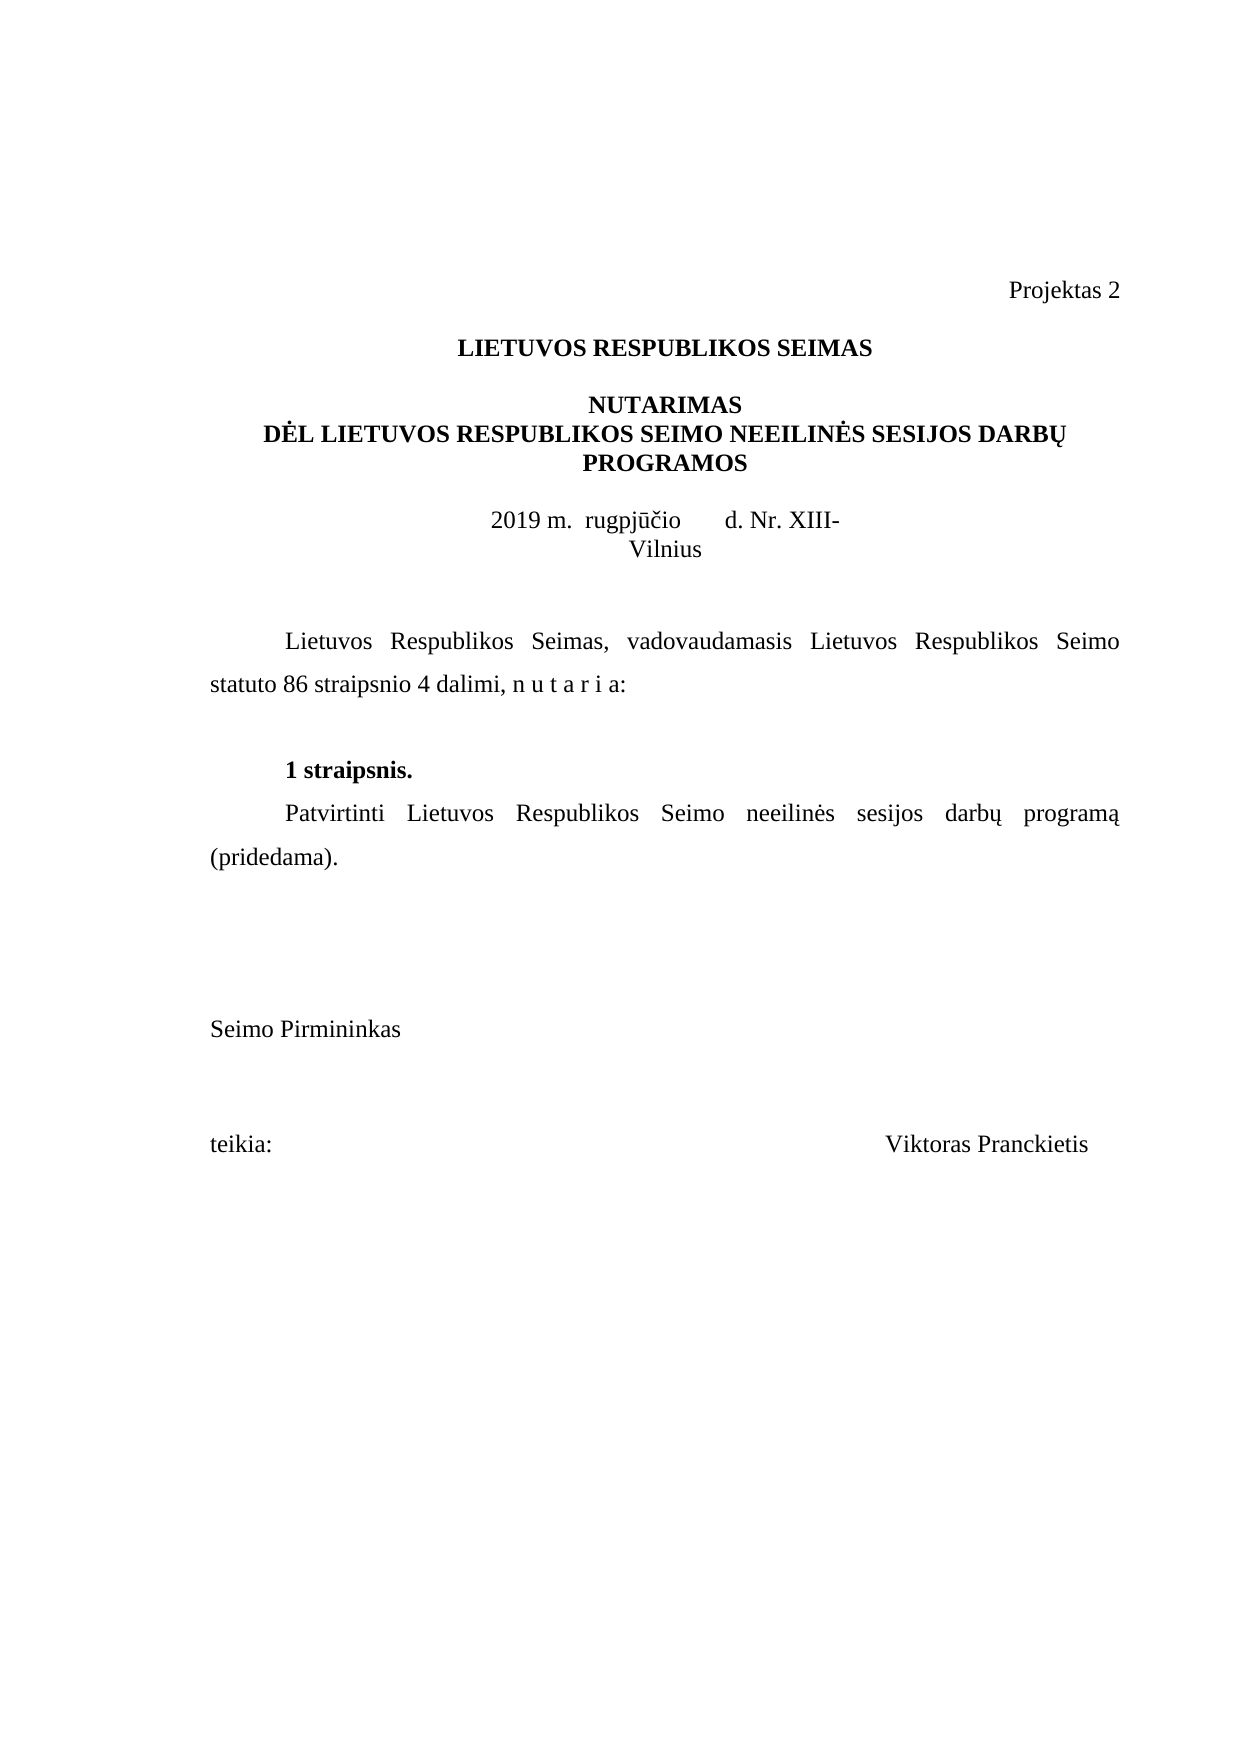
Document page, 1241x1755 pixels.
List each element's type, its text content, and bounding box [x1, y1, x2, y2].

text Projektas 2 [210, 276, 1120, 304]
text NUTARIMAS [210, 391, 1120, 419]
text 2019 m. rugpjūčio d. Nr. XIII- Vilnius [210, 506, 1120, 563]
text Patvirtinti Lietuvos Respublikos Seimo neeilinės sesijos darbų programą (pridedama). [210, 798, 1120, 870]
text Lietuvos Respublikos Seimas, vadovaudamasis Lietuvos Respublikos Seimo statuto 86 straipsnio 4 dalimi, n u t a r i a: [210, 626, 1120, 698]
text LIETUVOS RESPUBLIKOS SEIMAS [210, 333, 1120, 362]
text 1 straipsnis. [210, 755, 1120, 784]
text DĖL LIETUVOS RESPUBLIKOS SEIMO NEEILINĖS SESIJOS DARBŲ PROGRAMOS [210, 419, 1120, 477]
text Seimo Pirmininkas [210, 1014, 1120, 1043]
text teikia: Viktoras Pranckietis [210, 1129, 1120, 1158]
